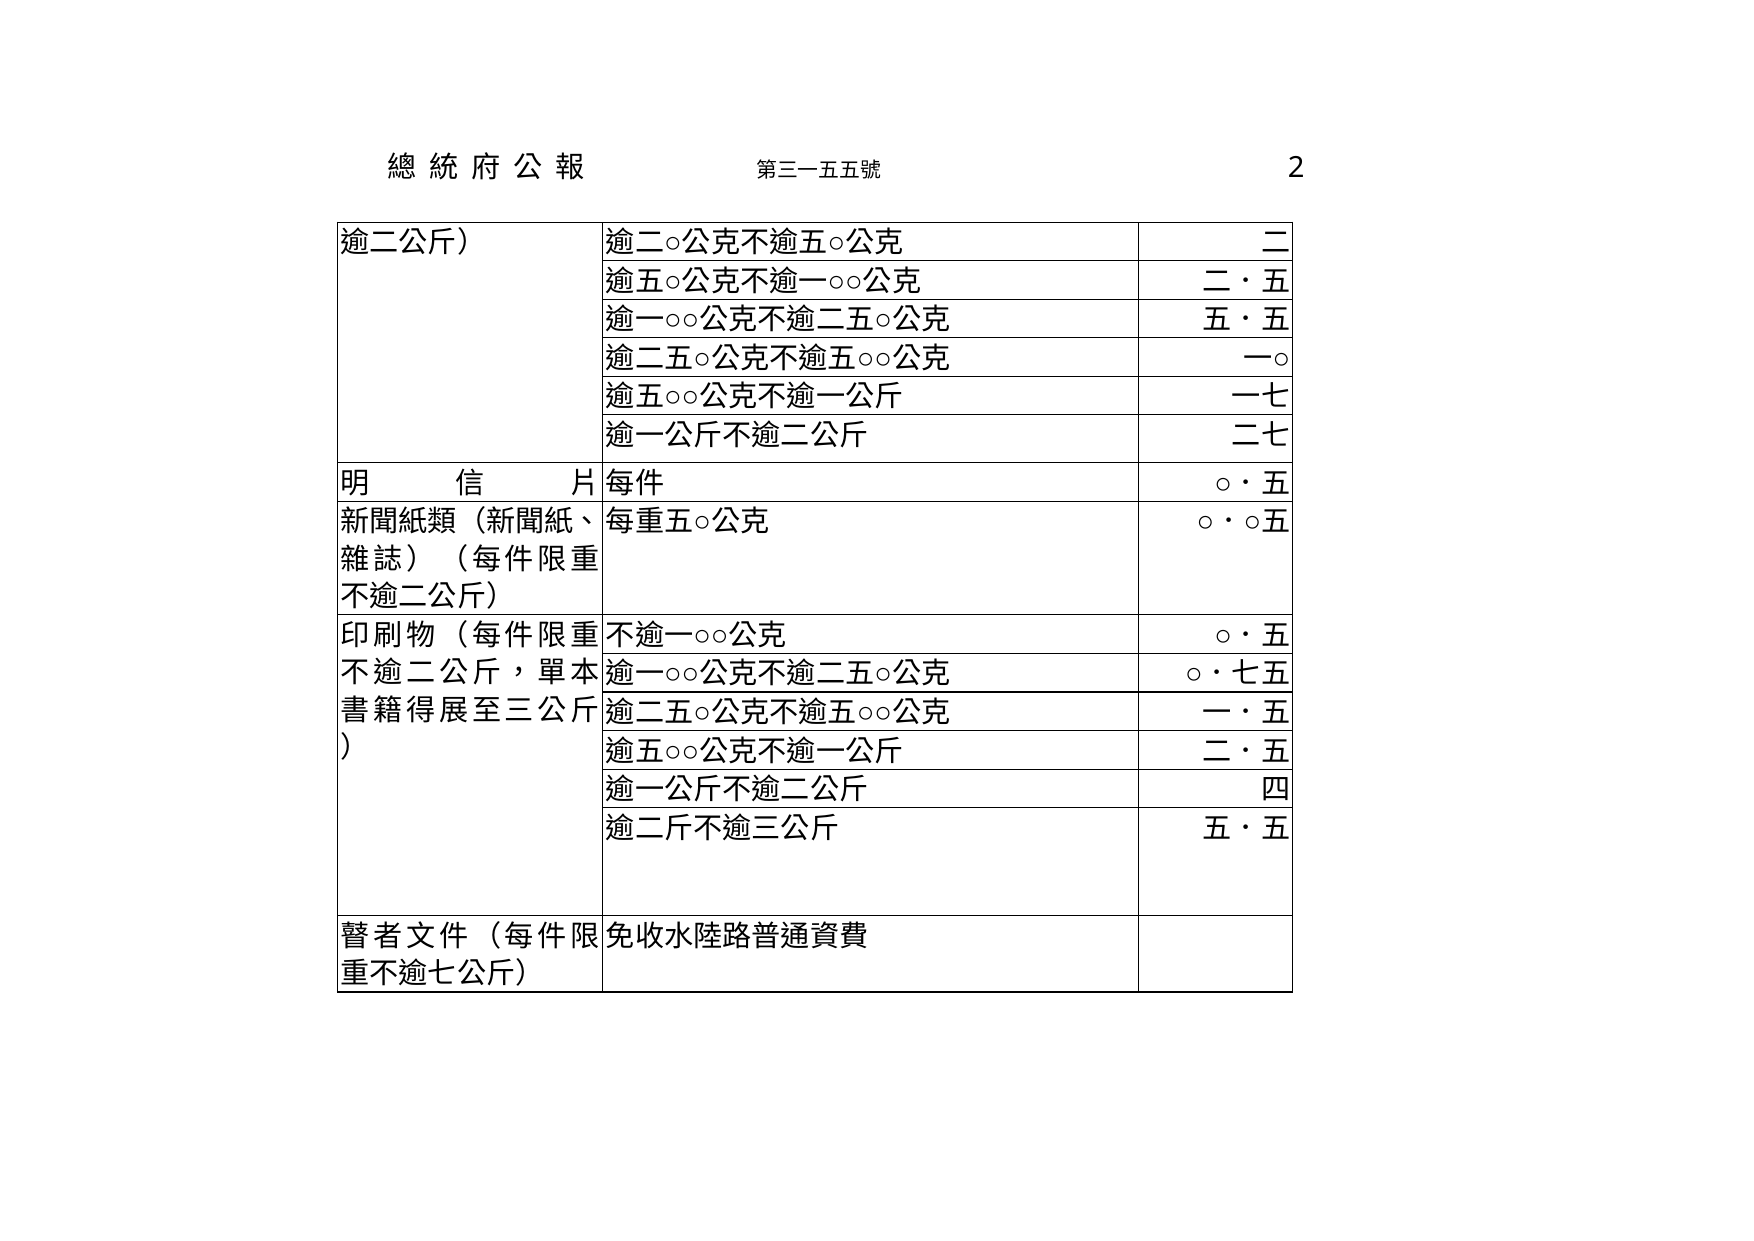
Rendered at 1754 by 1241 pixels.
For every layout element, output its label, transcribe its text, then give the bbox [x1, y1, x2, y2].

table_cell 逾一公斤不逾二公斤 [603, 770, 1138, 807]
table_cell 二．五 [1139, 261, 1292, 299]
table_cell 印刷物（每件限重不逾二公斤，單本書籍得展至三公斤） [338, 615, 602, 915]
table_cell ○．七五 [1139, 654, 1292, 691]
table_cell ○．五 [1139, 463, 1292, 501]
table_cell 五．五 [1139, 300, 1292, 337]
table_cell 一．五 [1139, 693, 1292, 730]
table_cell 二七 [1139, 415, 1292, 462]
table_cell 五．五 [1139, 808, 1292, 915]
table_cell ○．○五 [1139, 502, 1292, 614]
table_cell 新聞紙類（新聞紙、雜誌）（每件限重不逾二公斤） [338, 502, 602, 614]
table_cell 二 [1139, 223, 1292, 260]
table_cell 逾二公斤） [338, 223, 602, 462]
table_cell 逾二五○公克不逾五○○公克 [603, 693, 1138, 730]
table_cell 逾一○○公克不逾二五○公克 [603, 654, 1138, 691]
table_cell 逾一○○公克不逾二五○公克 [603, 300, 1138, 337]
table_cell 逾五○○公克不逾一公斤 [603, 731, 1138, 768]
table_cell 逾二斤不逾三公斤 [603, 808, 1138, 915]
table_cell 逾二○公克不逾五○公克 [603, 223, 1138, 260]
table_cell 逾一公斤不逾二公斤 [603, 415, 1138, 462]
table_cell 每重五○公克 [603, 502, 1138, 614]
table_cell 四 [1139, 770, 1292, 807]
table_cell ○．五 [1139, 615, 1292, 653]
table_cell 免收水陸路普通資費 [603, 916, 1138, 991]
table_cell 每件 [603, 463, 1138, 501]
table_cell 明信片 [338, 463, 602, 501]
table_cell 一七 [1139, 377, 1292, 414]
table_cell 不逾一○○公克 [603, 615, 1138, 653]
table_cell 一○ [1139, 338, 1292, 376]
table_cell 二．五 [1139, 731, 1292, 768]
table_cell [1139, 916, 1292, 991]
table_cell 逾五○○公克不逾一公斤 [603, 377, 1138, 414]
table_cell 逾二五○公克不逾五○○公克 [603, 338, 1138, 376]
table_cell 逾五○公克不逾一○○公克 [603, 261, 1138, 299]
table_cell 瞽者文件（每件限重不逾七公斤） [338, 916, 602, 991]
